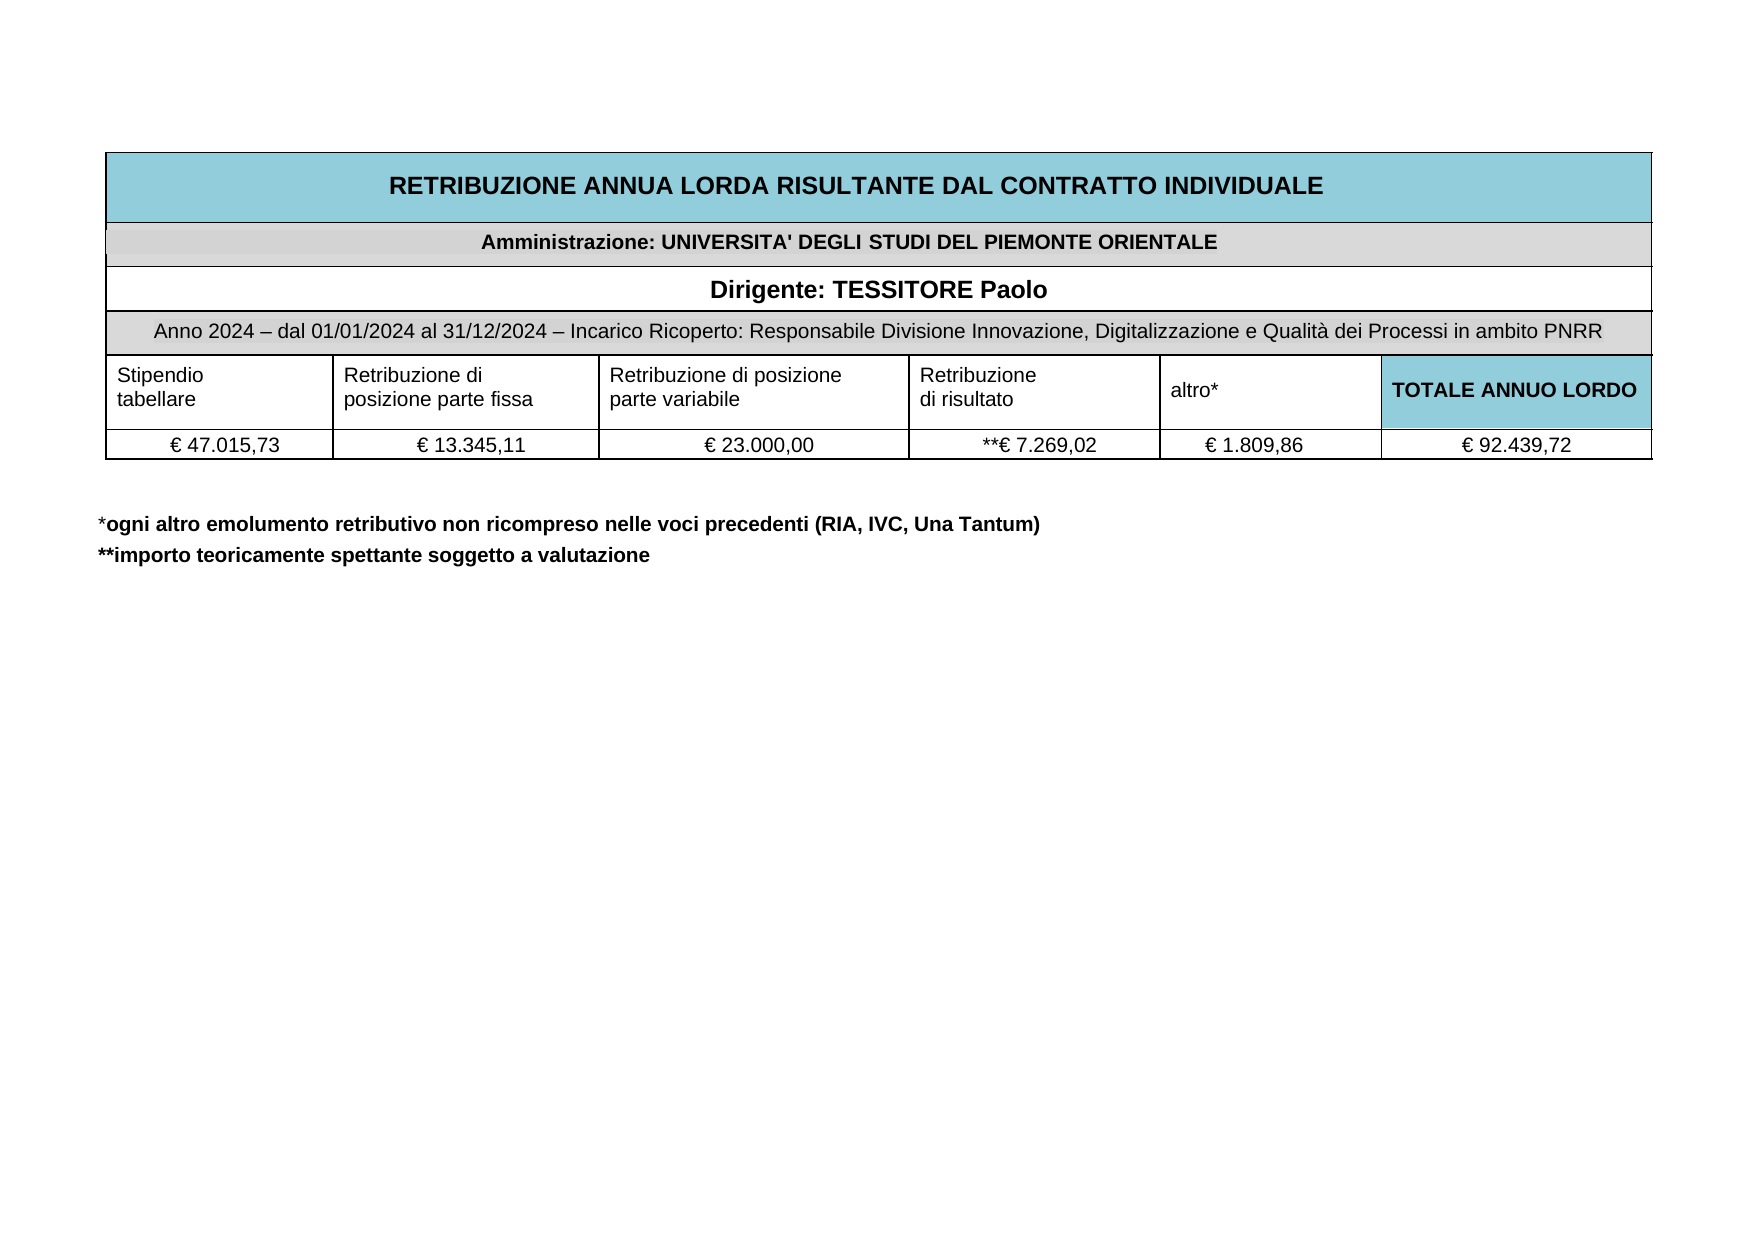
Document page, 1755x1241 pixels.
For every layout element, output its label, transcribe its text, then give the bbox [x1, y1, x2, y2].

table_cell Anno 2024 – dal 01/01/2024 al 31/12/2024 – Incarico Ricoperto: Responsabile Divisione Innovazione, Digitalizzazione e Qualità dei Processi in ambito PNRR [107, 312, 1651, 354]
table_cell € 23.000,00 [600, 430, 908, 458]
table_cell Amministrazione: UNIVERSITA' DEGLI STUDI DEL PIEMONTE ORIENTALE [107, 223, 1651, 266]
table_cell Dirigente: TESSITORE Paolo [107, 267, 1651, 310]
table_cell TOTALE ANNUO LORDO [1382, 356, 1651, 428]
table_cell € 47.015,73 [107, 430, 332, 458]
table_cell € 92.439,72 [1382, 430, 1651, 458]
table_cell Stipendio tabellare [107, 356, 332, 428]
table_cell altro* [1161, 356, 1381, 428]
table_cell Retribuzione di posizione parte variabile [600, 356, 908, 428]
subtitle **importo teoricamente spettante soggetto a valutazione [98, 543, 1650, 567]
subtitle *ogni altro emolumento retributivo non ricompreso nelle voci precedenti (RIA, IVC, Una Tantum) [98, 511, 1650, 535]
table_header RETRIBUZIONE ANNUA LORDA RISULTANTE DAL CONTRATTO INDIVIDUALE [107, 153, 1651, 222]
table_cell **€ 7.269,02 [910, 430, 1159, 458]
table_cell Retribuzione di risultato [910, 356, 1159, 428]
table_cell € 13.345,11 [334, 430, 598, 458]
table_cell € 1.809,86 [1161, 430, 1381, 458]
table_cell Retribuzione di posizione parte fissa [334, 356, 598, 428]
